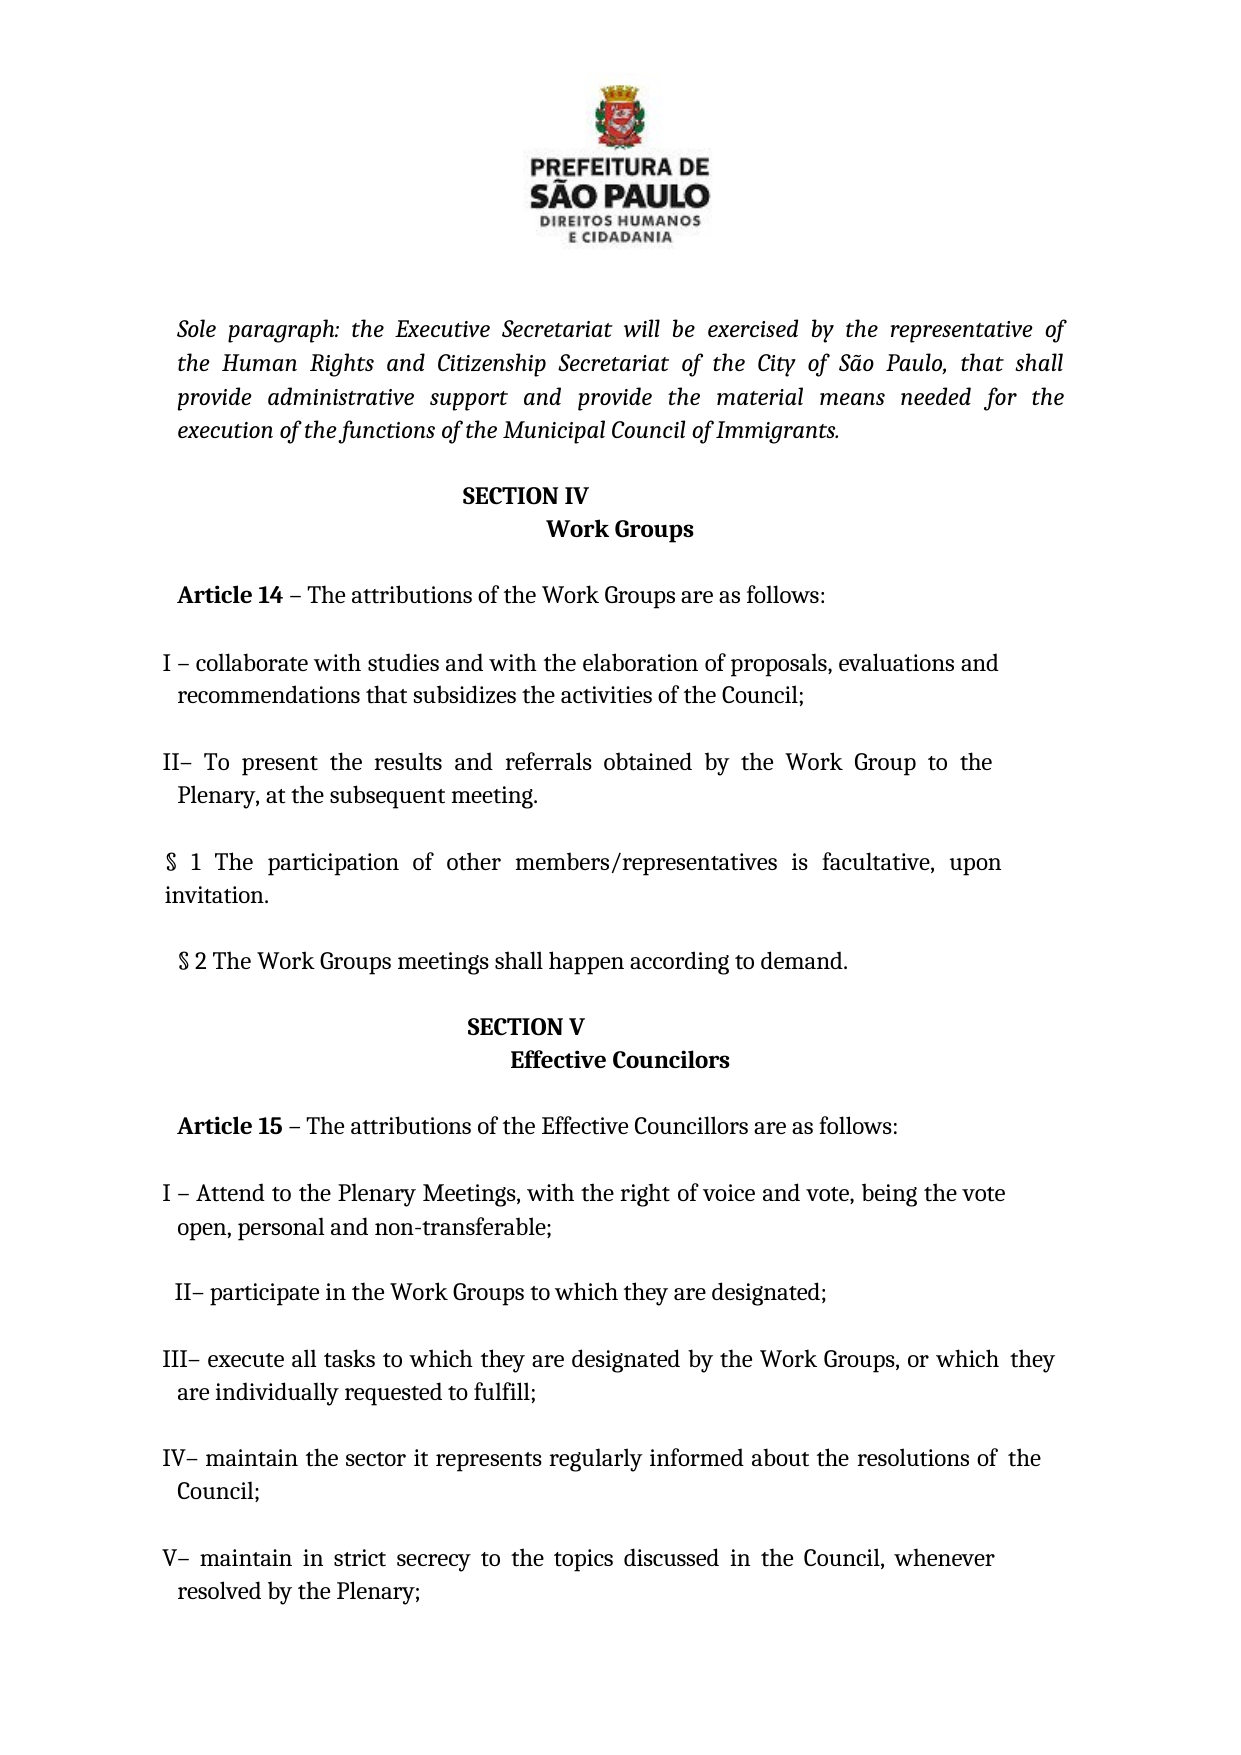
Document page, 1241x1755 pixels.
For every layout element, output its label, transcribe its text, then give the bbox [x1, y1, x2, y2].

text Article 15 – The attributions of the Effective Councillors are as follows: [177, 1112, 1076, 1141]
list – collaborate with studies and with the elaboration of proposals, evaluations and recommendations that subsidizes the activities of the Council; [164, 648, 1063, 710]
text Work Groups [297, 515, 943, 544]
text Sole paragraph: the Executive Secretariat will be exercised by the representative of the Human Rights and Citizenship Secretariat of the City of São Paulo, that shall provide administrative support and provide the material means needed for the execution of the functions of the Municipal Council of Immigrants. [177, 314, 1064, 445]
text § 1 The participation of other members/representatives is facultative, upon invitation. [164, 847, 1063, 909]
list – participate in the Work Groups to which they are designated; [177, 1278, 1076, 1307]
list – Attend to the Plenary Meetings, with the right of voice and vote, being the vote open, personal and non-transferable; [164, 1178, 1063, 1241]
text Effective Councilors [297, 1046, 943, 1075]
subtitle SECTION IV [164, 482, 887, 511]
text Article 14 – The attributions of the Work Groups are as follows: [177, 581, 1076, 610]
subtitle SECTION V [164, 1013, 888, 1042]
text § 2 The Work Groups meetings shall happen according to demand. [177, 947, 1076, 975]
list – maintain in strict secrecy to the topics discussed in the Council, whenever resolved by the Plenary; [164, 1543, 1063, 1605]
list – To present the results and referrals obtained by the Work Group to the Plenary, at the subsequent meeting. [164, 747, 1063, 809]
list – execute all tasks to which they are designated by the Work Groups, or which they are individually requested to fulfill; [164, 1344, 1063, 1407]
list – maintain the sector it represents regularly informed about the resolutions of the Council; [164, 1443, 1063, 1506]
